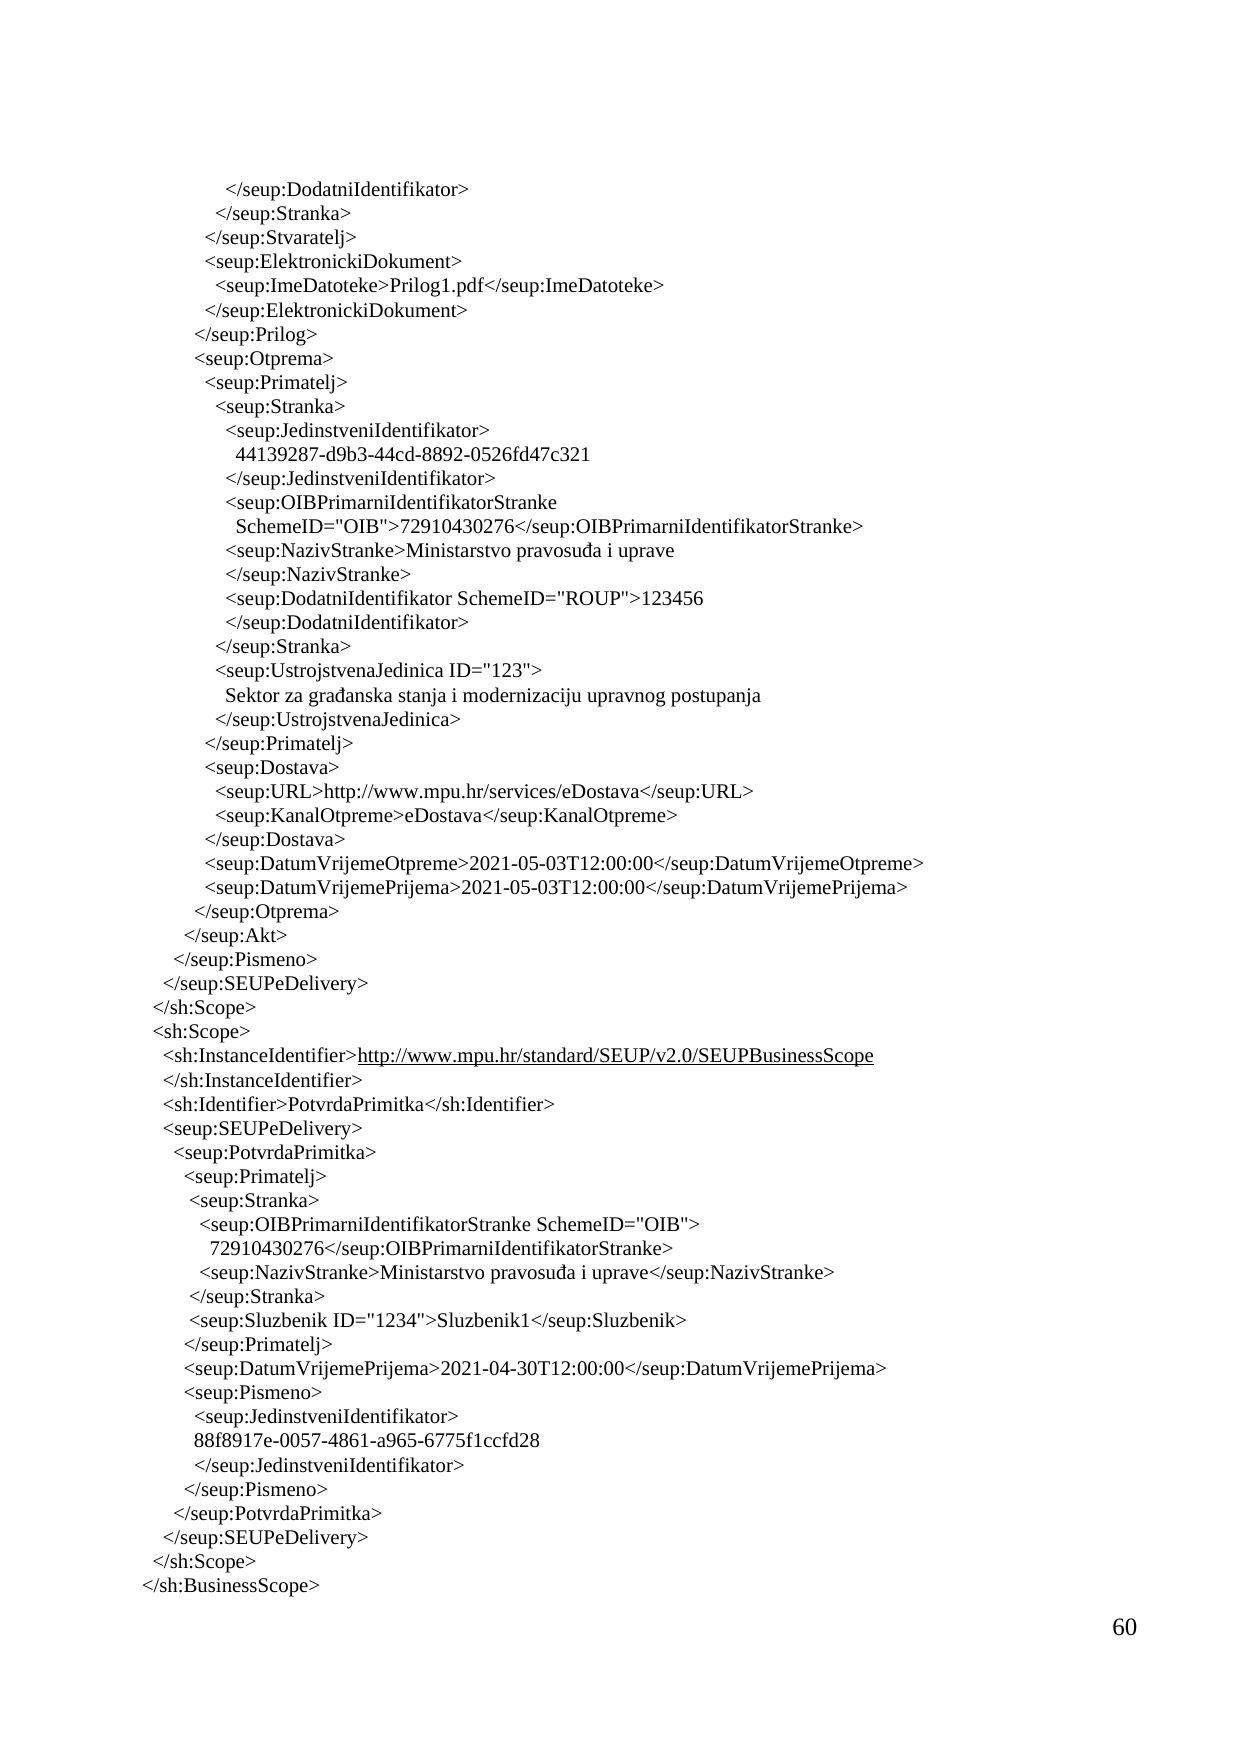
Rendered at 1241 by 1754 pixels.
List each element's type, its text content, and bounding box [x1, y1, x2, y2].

text <seup:PotvrdaPrimitka> [131, 1140, 1137, 1164]
text <seup:JedinstveniIdentifikator> [131, 418, 1137, 442]
text </seup:Dostava> [131, 827, 1137, 851]
text </seup:ElektronickiDokument> [131, 297, 1137, 322]
text <seup:DodatniIdentifikator SchemeID="ROUP">123456 [131, 586, 1137, 610]
text </seup:DodatniIdentifikator> [131, 610, 1137, 634]
text </seup:Stranka> [131, 1284, 1137, 1308]
text <seup:JedinstveniIdentifikator> [131, 1404, 1137, 1428]
text </seup:Prilog> [131, 322, 1137, 346]
text </seup:UstrojstvenaJedinica> [131, 707, 1137, 731]
text <seup:Primatelj> [131, 370, 1137, 394]
text </seup:JedinstveniIdentifikator> [131, 1452, 1137, 1477]
text Sektor za građanska stanja i modernizaciju upravnog postupanja [131, 682, 1137, 707]
text <sh:InstanceIdentifier>http://www.mpu.hr/standard/SEUP/v2.0/SEUPBusinessScope [131, 1043, 1137, 1067]
text <seup:Dostava> [131, 755, 1137, 779]
text </seup:Stranka> [131, 201, 1137, 225]
text <seup:DatumVrijemePrijema>2021-04-30T12:00:00</seup:DatumVrijemePrijema> [131, 1356, 1137, 1380]
text </seup:JedinstveniIdentifikator> [131, 466, 1137, 490]
text SchemeID="OIB">72910430276</seup:OIBPrimarniIdentifikatorStranke> [131, 514, 1137, 538]
text <seup:ImeDatoteke>Prilog1.pdf</seup:ImeDatoteke> [131, 273, 1137, 297]
text </seup:SEUPeDelivery> [131, 1525, 1137, 1549]
text </sh:InstanceIdentifier> [131, 1067, 1137, 1092]
text <seup:Otprema> [131, 346, 1137, 370]
text <seup:DatumVrijemeOtpreme>2021-05-03T12:00:00</seup:DatumVrijemeOtpreme> [131, 851, 1137, 875]
text 88f8917e-0057-4861-a965-6775f1ccfd28 [131, 1428, 1137, 1452]
text 72910430276</seup:OIBPrimarniIdentifikatorStranke> [131, 1236, 1137, 1260]
text </seup:Pismeno> [131, 947, 1137, 971]
text <seup:UstrojstvenaJedinica ID="123"> [131, 658, 1137, 682]
text <seup:OIBPrimarniIdentifikatorStranke [131, 490, 1137, 514]
text 44139287-d9b3-44cd-8892-0526fd47c321 [131, 442, 1137, 466]
text </seup:Otprema> [131, 899, 1137, 923]
text <seup:KanalOtpreme>eDostava</seup:KanalOtpreme> [131, 803, 1137, 827]
text </seup:DodatniIdentifikator> [131, 177, 1137, 201]
text <seup:NazivStranke>Ministarstvo pravosuđa i uprave [131, 538, 1137, 562]
text <sh:Scope> [131, 1019, 1137, 1043]
text <seup:NazivStranke>Ministarstvo pravosuđa i uprave</seup:NazivStranke> [131, 1260, 1137, 1284]
text <seup:ElektronickiDokument> [131, 249, 1137, 273]
text <seup:DatumVrijemePrijema>2021-05-03T12:00:00</seup:DatumVrijemePrijema> [131, 875, 1137, 899]
text </seup:Akt> [131, 923, 1137, 947]
text <seup:Pismeno> [131, 1380, 1137, 1404]
text <seup:SEUPeDelivery> [131, 1116, 1137, 1140]
text </seup:PotvrdaPrimitka> [131, 1501, 1137, 1525]
text <seup:Sluzbenik ID="1234">Sluzbenik1</seup:Sluzbenik> [131, 1308, 1137, 1332]
text </seup:SEUPeDelivery> [131, 971, 1137, 995]
text <seup:Stranka> [131, 1188, 1137, 1212]
text <seup:OIBPrimarniIdentifikatorStranke SchemeID="OIB"> [131, 1212, 1137, 1236]
text </seup:Pismeno> [131, 1477, 1137, 1501]
text </sh:Scope> [131, 995, 1137, 1019]
text </sh:BusinessScope> [131, 1573, 1137, 1597]
text <seup:URL>http://www.mpu.hr/services/eDostava</seup:URL> [131, 779, 1137, 803]
text </sh:Scope> [131, 1549, 1137, 1573]
text <seup:Stranka> [131, 394, 1137, 418]
text </seup:Stranka> [131, 634, 1137, 658]
text </seup:Primatelj> [131, 1332, 1137, 1356]
text </seup:NazivStranke> [131, 562, 1137, 586]
text </seup:Primatelj> [131, 731, 1137, 755]
text <seup:Primatelj> [131, 1164, 1137, 1188]
text <sh:Identifier>PotvrdaPrimitka</sh:Identifier> [131, 1092, 1137, 1116]
text </seup:Stvaratelj> [131, 225, 1137, 249]
